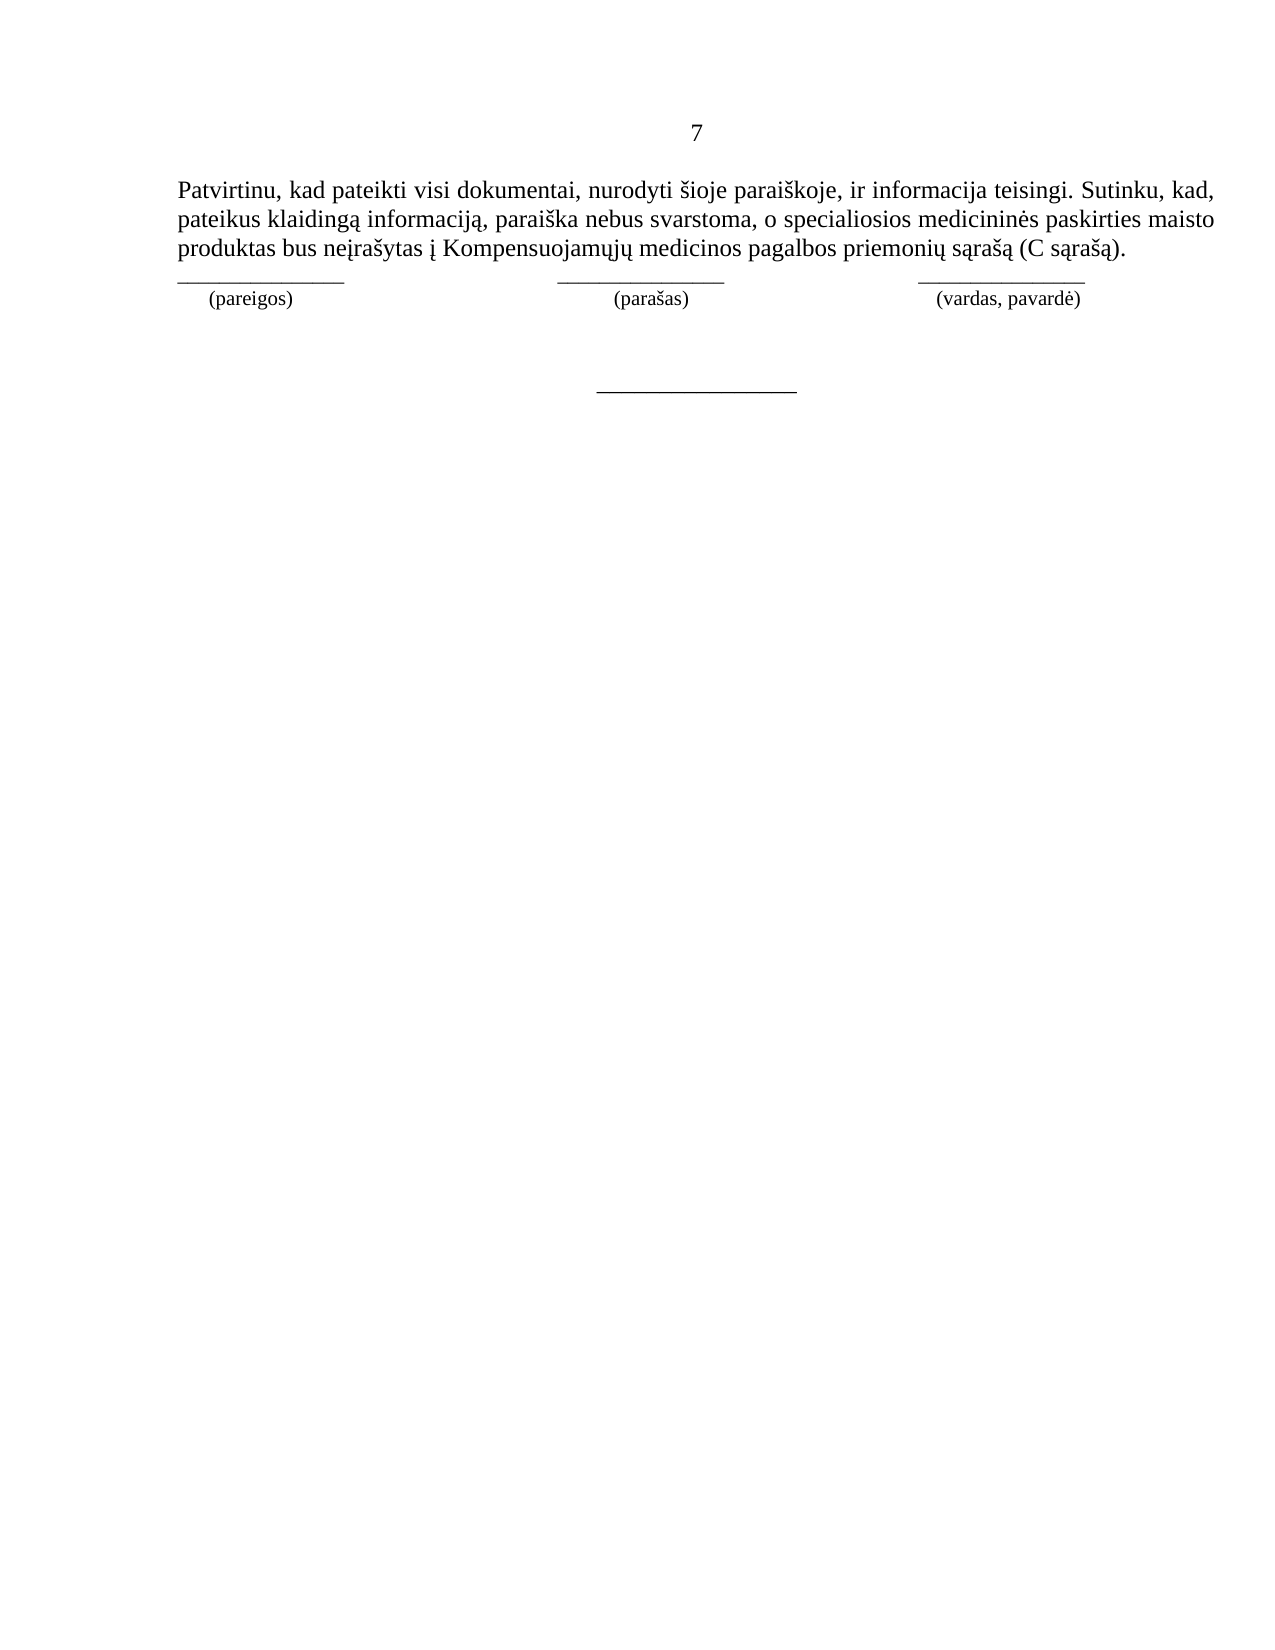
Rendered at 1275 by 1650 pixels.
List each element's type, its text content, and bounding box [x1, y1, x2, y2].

text ________________ ________________ ________________ [177, 262, 1216, 286]
text (pareigos) (parašas) (vardas, pavardė) [177, 286, 1216, 310]
text Patvirtinu, kad pateikti visi dokumentai, nurodyti šioje paraiškoje, ir informacija teisingi. Sutinku, kad, pateikus klaidingą informaciją, paraiška nebus svarstoma, o specialiosios medicininės paskirties maisto produktas bus neįrašytas į Kompensuojamųjų medicinos pagalbos priemonių sąrašą (C sąrašą). [177, 176, 1216, 262]
text ________________ [177, 367, 1216, 396]
